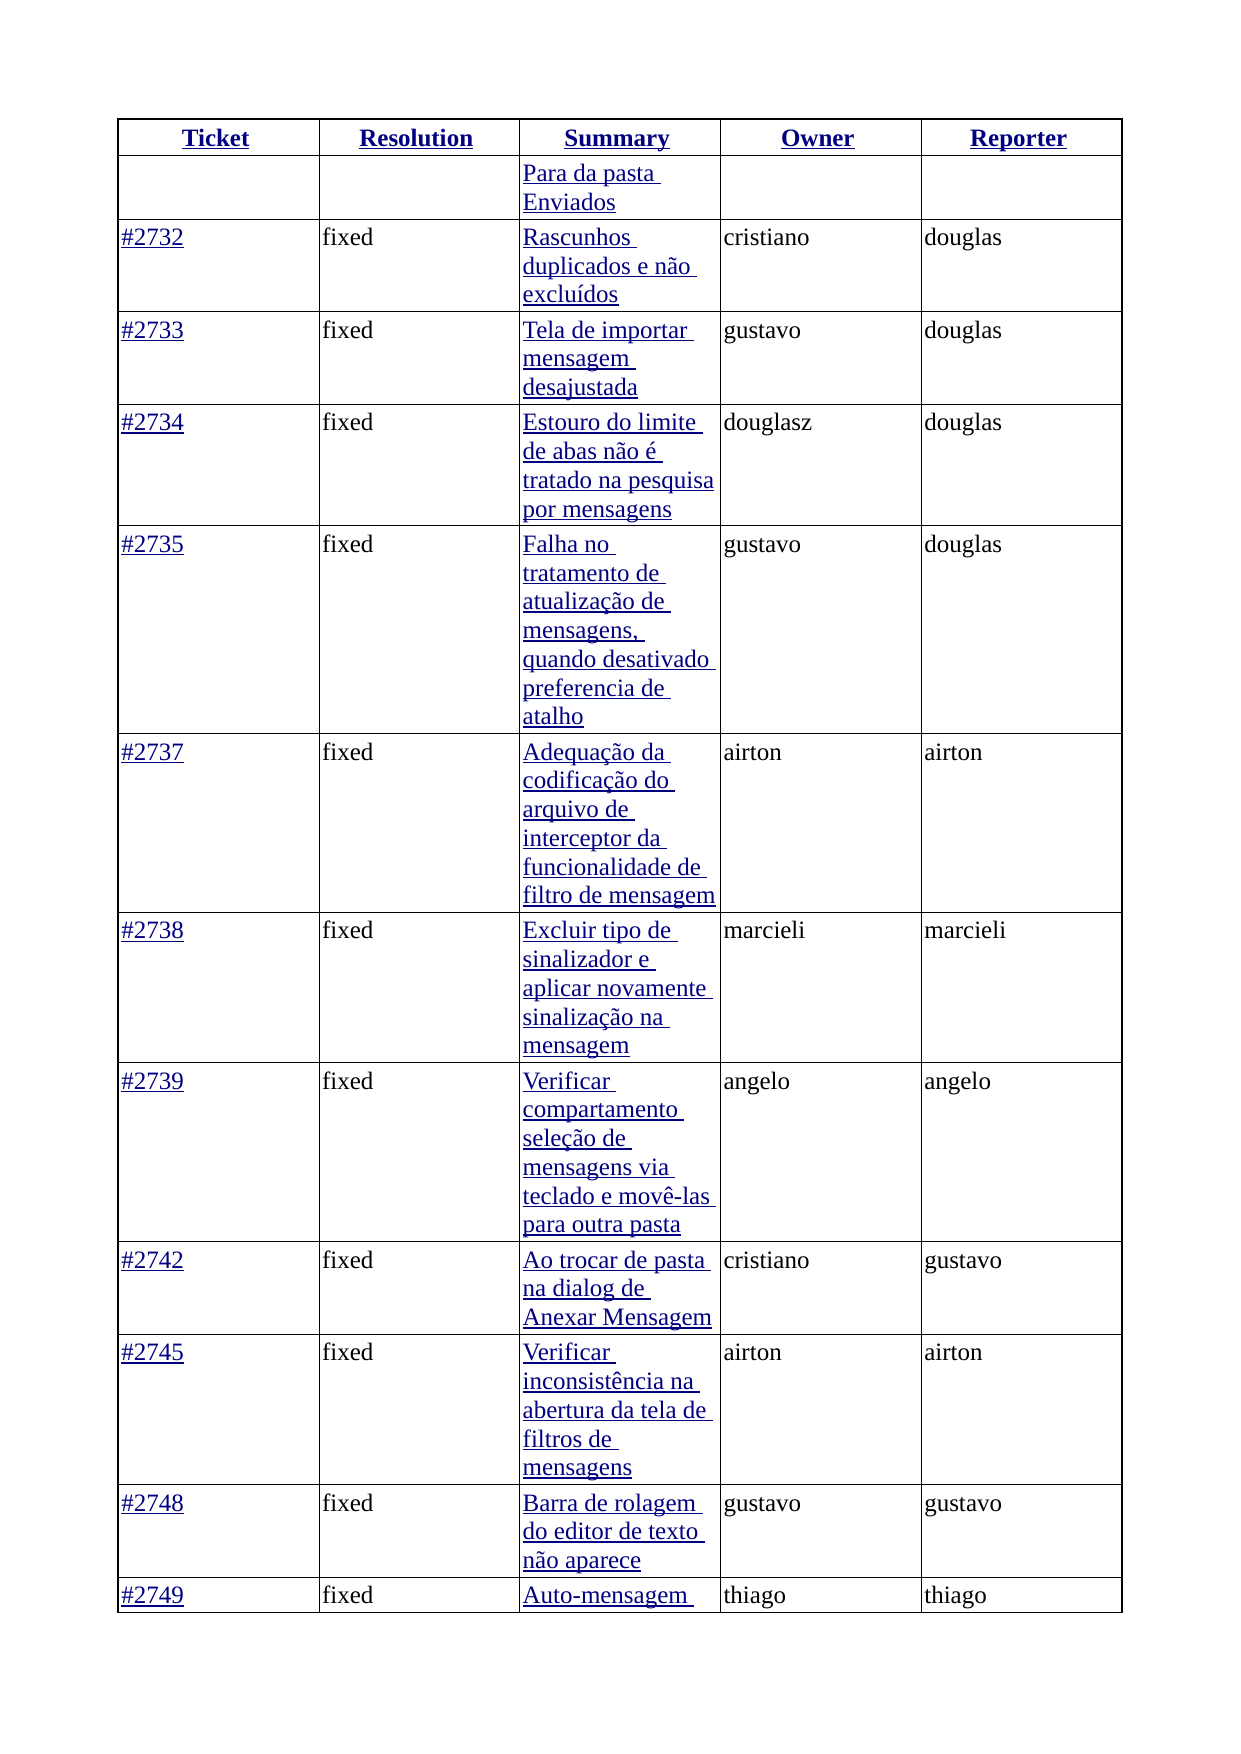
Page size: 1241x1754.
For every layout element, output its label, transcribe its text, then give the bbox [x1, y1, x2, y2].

table_cell cristiano [721, 220, 921, 311]
table_cell #2734 [119, 405, 319, 525]
table_cell [320, 156, 519, 218]
table_cell airton [721, 1335, 921, 1484]
table_cell fixed [320, 734, 519, 912]
table_cell fixed [320, 312, 519, 404]
table_cell Auto-mensagem [520, 1578, 720, 1612]
table_header Ticket [119, 120, 319, 154]
table_cell gustavo [721, 312, 921, 404]
table_cell #2749 [119, 1578, 319, 1612]
table_cell douglas [922, 312, 1121, 404]
table_cell Para da pasta Enviados [520, 156, 720, 218]
table_header Summary [520, 120, 720, 154]
table_cell fixed [320, 1578, 519, 1612]
table_cell fixed [320, 220, 519, 311]
table_cell fixed [320, 1335, 519, 1484]
table_cell Tela de importar mensagem desajustada [520, 312, 720, 404]
table_header Owner [721, 120, 921, 154]
table_cell [922, 156, 1121, 218]
table_cell #2745 [119, 1335, 319, 1484]
table_cell [119, 156, 319, 218]
table_cell fixed [320, 405, 519, 525]
table_cell fixed [320, 1242, 519, 1334]
table_cell douglasz [721, 405, 921, 525]
table_cell gustavo [721, 526, 921, 733]
table_cell fixed [320, 1063, 519, 1241]
table_cell #2735 [119, 526, 319, 733]
table_cell [721, 156, 921, 218]
table_cell Verificar inconsistência na abertura da tela de filtros de mensagens [520, 1335, 720, 1484]
table_cell thiago [922, 1578, 1121, 1612]
table_cell #2739 [119, 1063, 319, 1241]
table_cell cristiano [721, 1242, 921, 1334]
table_cell #2742 [119, 1242, 319, 1334]
table_cell angelo [922, 1063, 1121, 1241]
table_cell airton [922, 1335, 1121, 1484]
table_cell gustavo [922, 1242, 1121, 1334]
table_cell Estouro do limite de abas não é tratado na pesquisa por mensagens [520, 405, 720, 525]
table_cell fixed [320, 913, 519, 1062]
table_cell douglas [922, 405, 1121, 525]
table_cell Excluir tipo de sinalizador e aplicar novamente sinalização na mensagem [520, 913, 720, 1062]
table_cell angelo [721, 1063, 921, 1241]
table_cell Falha no tratamento de atualização de mensagens, quando desativado preferencia de atalho [520, 526, 720, 733]
table_cell fixed [320, 1485, 519, 1577]
table_cell Rascunhos duplicados e não excluídos [520, 220, 720, 311]
table_cell #2732 [119, 220, 319, 311]
table_header Reporter [922, 120, 1121, 154]
table_cell marcieli [721, 913, 921, 1062]
table_cell gustavo [922, 1485, 1121, 1577]
table_cell #2737 [119, 734, 319, 912]
table_cell douglas [922, 526, 1121, 733]
table_cell Verificar compartamento seleção de mensagens via teclado e movê-las para outra pasta [520, 1063, 720, 1241]
table_cell Barra de rolagem do editor de texto não aparece [520, 1485, 720, 1577]
table_cell airton [922, 734, 1121, 912]
table_cell #2748 [119, 1485, 319, 1577]
table_cell thiago [721, 1578, 921, 1612]
table_header Resolution [320, 120, 519, 154]
table_cell Adequação da codificação do arquivo de interceptor da funcionalidade de filtro de mensagem [520, 734, 720, 912]
table_cell fixed [320, 526, 519, 733]
table_cell airton [721, 734, 921, 912]
table_cell #2733 [119, 312, 319, 404]
table_cell gustavo [721, 1485, 921, 1577]
table_cell #2738 [119, 913, 319, 1062]
table_cell douglas [922, 220, 1121, 311]
table_cell Ao trocar de pasta na dialog de Anexar Mensagem [520, 1242, 720, 1334]
table_cell marcieli [922, 913, 1121, 1062]
